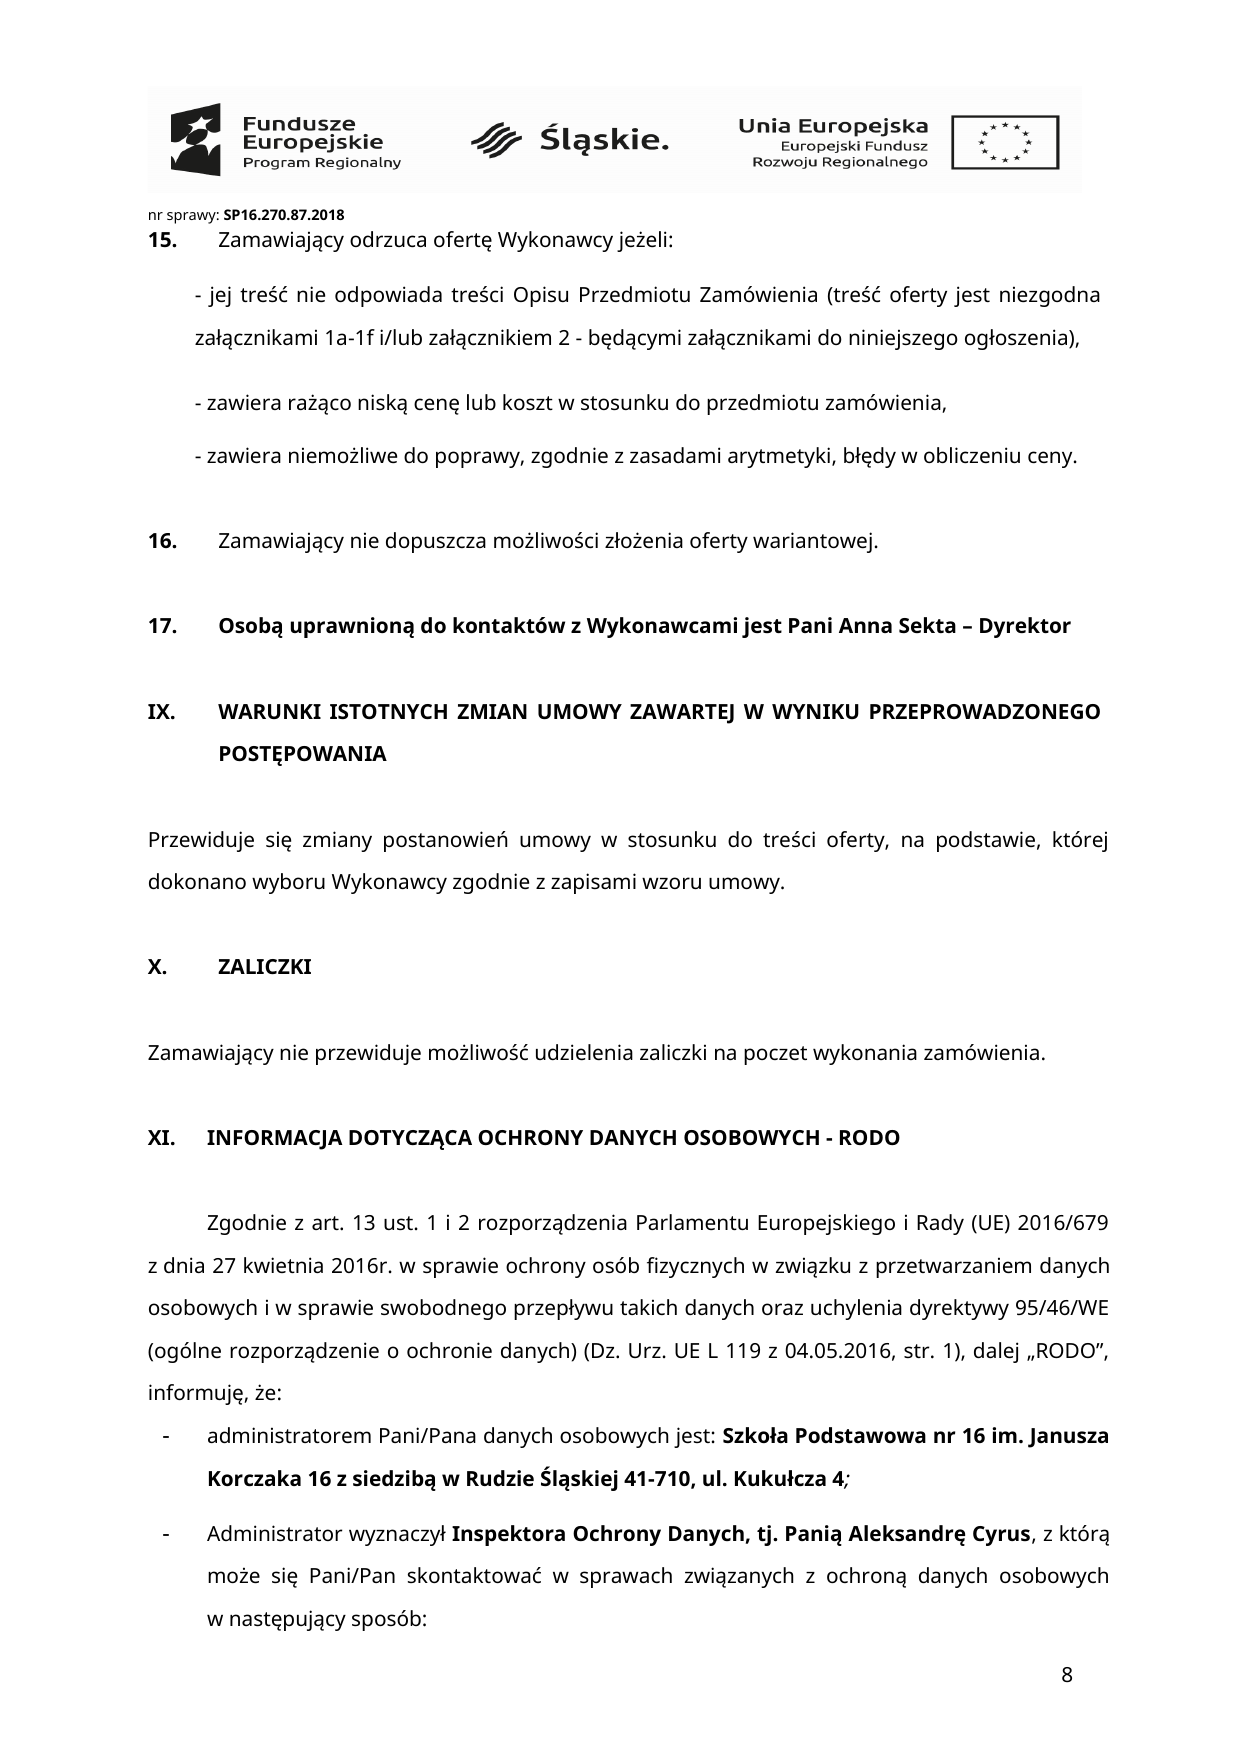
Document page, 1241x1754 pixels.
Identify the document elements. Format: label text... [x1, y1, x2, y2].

text 17. Osobą uprawnioną do kontaktów z Wykonawcami jest Pani Anna Sekta – Dyrektor [148, 612, 1110, 640]
text - zawiera niemożliwe do poprawy, zgodnie z zasadami arytmetyki, błędy w obliczeniu ceny. [148, 441, 1110, 470]
text Zamawiający nie przewiduje możliwość udzielenia zaliczki na poczet wykonania zamówienia. [148, 1038, 1110, 1066]
text XI. INFORMACJA DOTYCZĄCA OCHRONY DANYCH OSOBOWYCH - RODO [148, 1123, 1107, 1151]
text X. ZALICZKI [148, 952, 1110, 981]
text Zgodnie z art. 13 ust. 1 i 2 rozporządzenia Parlamentu Europejskiego i Rady (UE) 2016/679 z dnia 27 kwietnia 2016r. w sprawie ochrony osób fizycznych w związku z przetwarzaniem danych osobowych i w sprawie swobodnego przepływu takich danych oraz uchylenia dyrektywy 95/46/WE (ogólne rozporządzenie o ochronie danych) (Dz. Urz. UE L 119 z 04.05.2016, str. 1), dalej „RODO”, informuję, że: [148, 1208, 1110, 1407]
text 15. Zamawiający odrzuca ofertę Wykonawcy jeżeli: [148, 225, 1110, 253]
list Administrator wyznaczył Inspektora Ochrony Danych, tj. Panią Aleksandrę Cyrus, z którą może się Pani/Pan skontaktować w sprawach związanych z ochroną danych osobowych w następujący sposób: [162, 1519, 1110, 1632]
text IX. WARUNKI ISTOTNYCH ZMIAN UMOWY ZAWARTEJ W WYNIKU PRZEPROWADZONEGO POSTĘPOWANIA [148, 697, 1110, 768]
text - jej treść nie odpowiada treści Opisu Przedmiotu Zamówienia (treść oferty jest niezgodna załącznikami 1a-1f i/lub załącznikiem 2 - będącymi załącznikami do niniejszego ogłoszenia), [148, 280, 1110, 351]
list administratorem Pani/Pana danych osobowych jest: Szkoła Podstawowa nr 16 im. Janusza Korczaka 16 z siedzibą w Rudzie Śląskiej 41-710, ul. Kukułcza 4; [162, 1421, 1110, 1492]
text - zawiera rażąco niską cenę lub koszt w stosunku do przedmiotu zamówienia, [148, 388, 1110, 417]
text Przewiduje się zmiany postanowień umowy w stosunku do treści oferty, na podstawie, której dokonano wyboru Wykonawcy zgodnie z zapisami wzoru umowy. [148, 825, 1110, 896]
text 16. Zamawiający nie dopuszcza możliwości złożenia oferty wariantowej. [148, 526, 1110, 555]
